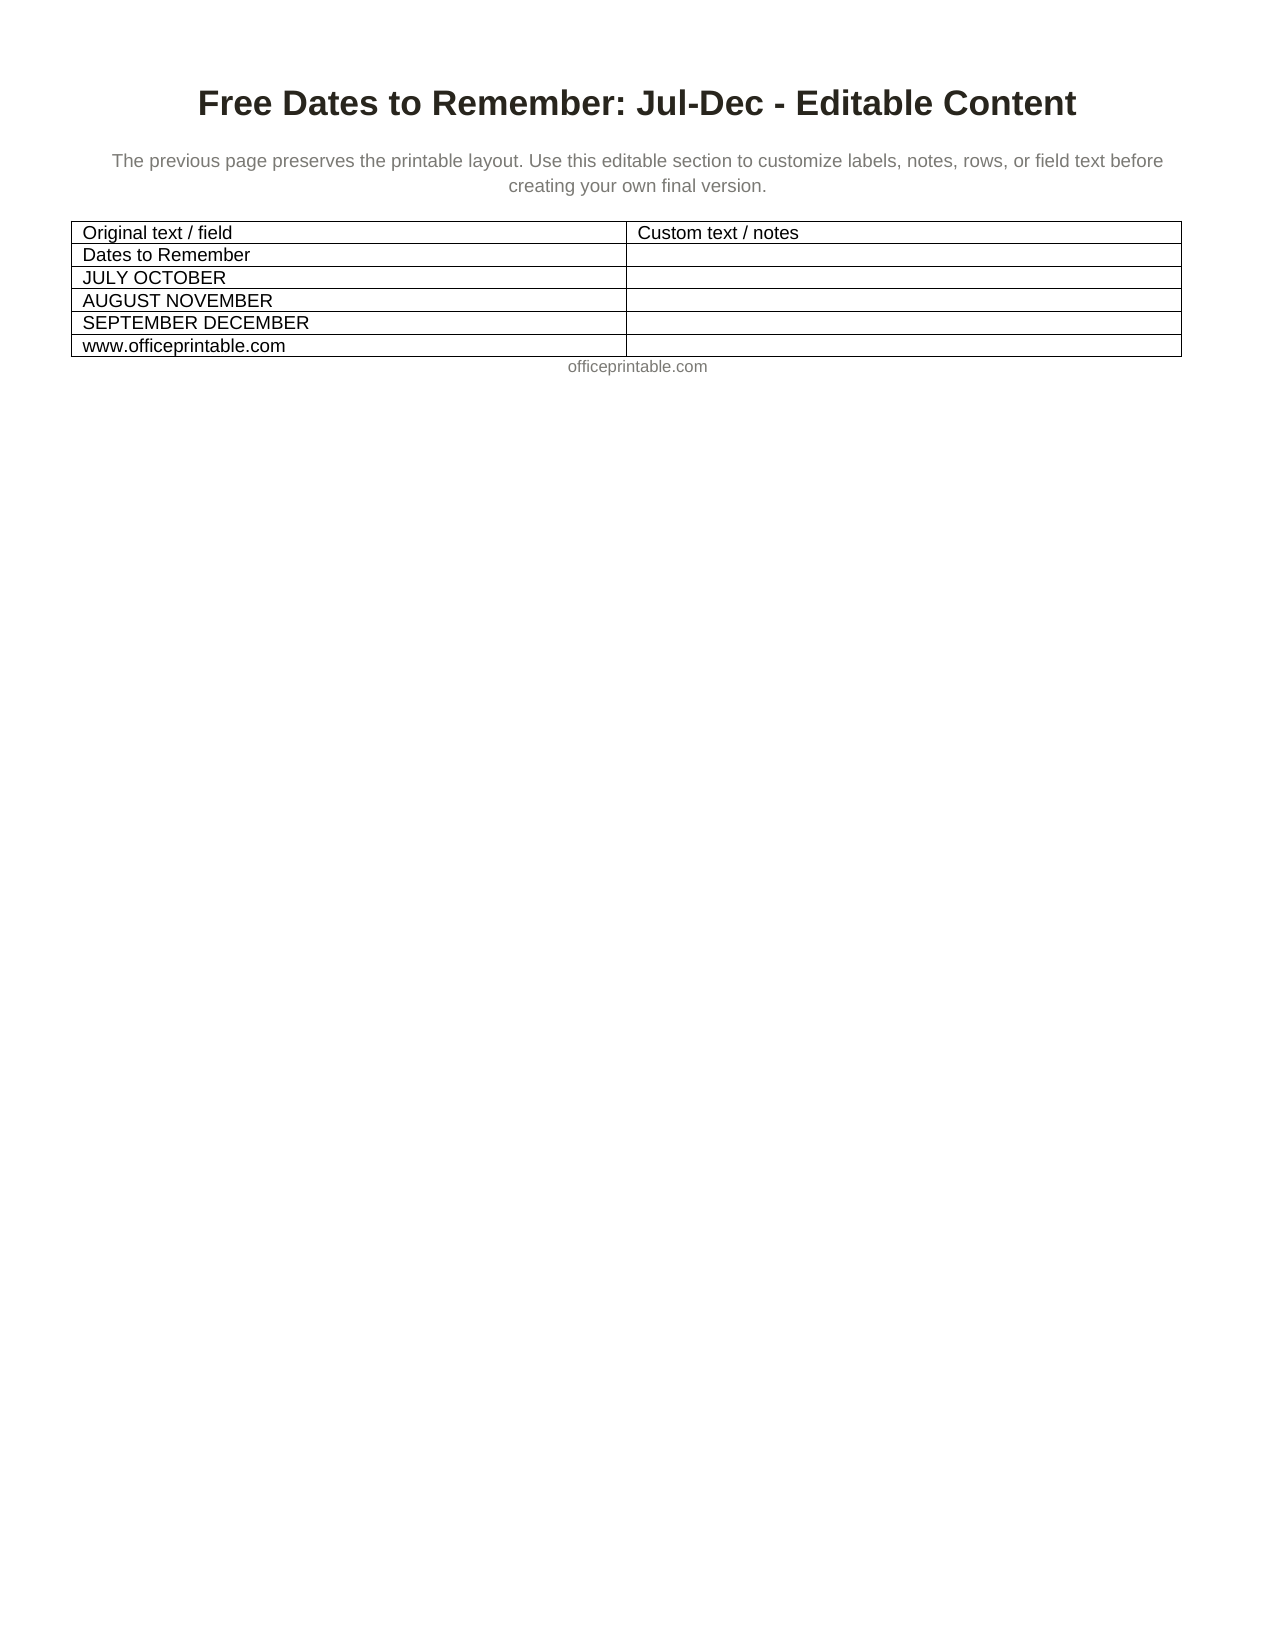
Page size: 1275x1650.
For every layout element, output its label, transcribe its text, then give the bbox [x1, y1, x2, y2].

table_header Custom text / notes [627, 222, 1181, 243]
table_cell www.officeprintable.com [72, 335, 626, 356]
text The previous page preserves the printable layout. Use this editable section to customize labels, notes, rows, or field text before creating your own final version. [82, 150, 1192, 196]
table_cell SEPTEMBER DECEMBER [72, 312, 626, 333]
table_cell [627, 312, 1181, 333]
table_header Original text / field [72, 222, 626, 243]
table_cell [627, 244, 1181, 266]
table_cell [627, 335, 1181, 356]
table_cell Dates to Remember [72, 244, 626, 266]
table_cell [627, 289, 1181, 311]
table_cell [627, 267, 1181, 288]
table_cell JULY OCTOBER [72, 267, 626, 288]
table_cell AUGUST NOVEMBER [72, 289, 626, 311]
text officeprintable.com [82, 357, 1192, 376]
text Free Dates to Remember: Jul-Dec - Editable Content [82, 82, 1192, 123]
